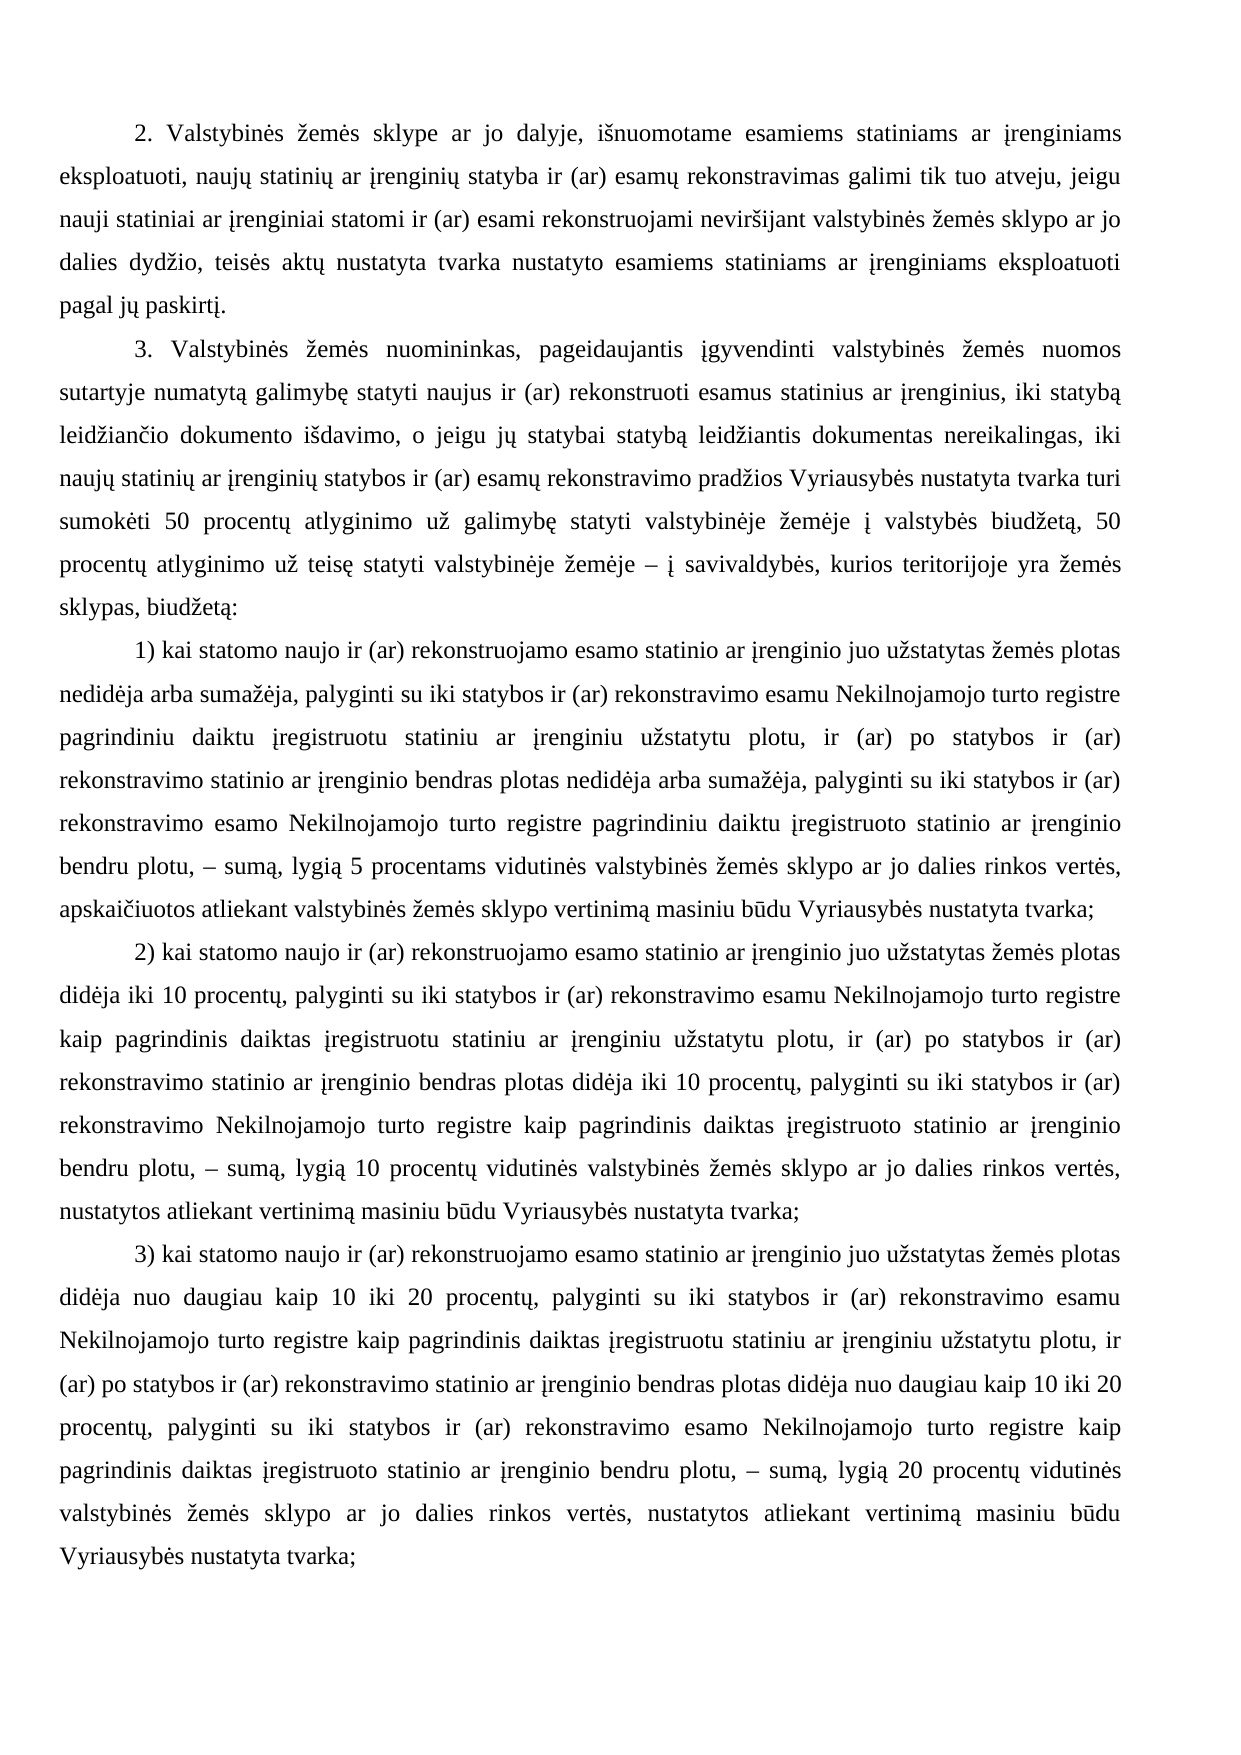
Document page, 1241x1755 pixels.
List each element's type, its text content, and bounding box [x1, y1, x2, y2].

text 3. Valstybinės žemės nuomininkas, pageidaujantis įgyvendinti valstybinės žemės nuomos sutartyje numatytą galimybę statyti naujus ir (ar) rekonstruoti esamus statinius ar įrenginius, iki statybą leidžiančio dokumento išdavimo, o jeigu jų statybai statybą leidžiantis dokumentas nereikalingas, iki naujų statinių ar įrenginių statybos ir (ar) esamų rekonstravimo pradžios Vyriausybės nustatyta tvarka turi sumokėti 50 procentų atlyginimo už galimybę statyti valstybinėje žemėje į valstybės biudžetą, 50 procentų atlyginimo už teisę statyti valstybinėje žemėje – į savivaldybės, kurios teritorijoje yra žemės sklypas, biudžetą: [59, 334, 1122, 621]
text 2) kai statomo naujo ir (ar) rekonstruojamo esamo statinio ar įrenginio juo užstatytas žemės plotas didėja iki 10 procentų, palyginti su iki statybos ir (ar) rekonstravimo esamu Nekilnojamojo turto registre kaip pagrindinis daiktas įregistruotu statiniu ar įrenginiu užstatytu plotu, ir (ar) po statybos ir (ar) rekonstravimo statinio ar įrenginio bendras plotas didėja iki 10 procentų, palyginti su iki statybos ir (ar) rekonstravimo Nekilnojamojo turto registre kaip pagrindinis daiktas įregistruoto statinio ar įrenginio bendru plotu, – sumą, lygią 10 procentų vidutinės valstybinės žemės sklypo ar jo dalies rinkos vertės, nustatytos atliekant vertinimą masiniu būdu Vyriausybės nustatyta tvarka; [59, 937, 1122, 1225]
text 2. Valstybinės žemės sklype ar jo dalyje, išnuomotame esamiems statiniams ar įrenginiams eksploatuoti, naujų statinių ar įrenginių statyba ir (ar) esamų rekonstravimas galimi tik tuo atveju, jeigu nauji statiniai ar įrenginiai statomi ir (ar) esami rekonstruojami neviršijant valstybinės žemės sklypo ar jo dalies dydžio, teisės aktų nustatyta tvarka nustatyto esamiems statiniams ar įrenginiams eksploatuoti pagal jų paskirtį. [59, 118, 1122, 319]
text 1) kai statomo naujo ir (ar) rekonstruojamo esamo statinio ar įrenginio juo užstatytas žemės plotas nedidėja arba sumažėja, palyginti su iki statybos ir (ar) rekonstravimo esamu Nekilnojamojo turto registre pagrindiniu daiktu įregistruotu statiniu ar įrenginiu užstatytu plotu, ir (ar) po statybos ir (ar) rekonstravimo statinio ar įrenginio bendras plotas nedidėja arba sumažėja, palyginti su iki statybos ir (ar) rekonstravimo esamo Nekilnojamojo turto registre pagrindiniu daiktu įregistruoto statinio ar įrenginio bendru plotu, – sumą, lygią 5 procentams vidutinės valstybinės žemės sklypo ar jo dalies rinkos vertės, apskaičiuotos atliekant valstybinės žemės sklypo vertinimą masiniu būdu Vyriausybės nustatyta tvarka; [59, 636, 1122, 923]
text 3) kai statomo naujo ir (ar) rekonstruojamo esamo statinio ar įrenginio juo užstatytas žemės plotas didėja nuo daugiau kaip 10 iki 20 procentų, palyginti su iki statybos ir (ar) rekonstravimo esamu Nekilnojamojo turto registre kaip pagrindinis daiktas įregistruotu statiniu ar įrenginiu užstatytu plotu, ir (ar) po statybos ir (ar) rekonstravimo statinio ar įrenginio bendras plotas didėja nuo daugiau kaip 10 iki 20 procentų, palyginti su iki statybos ir (ar) rekonstravimo esamo Nekilnojamojo turto registre kaip pagrindinis daiktas įregistruoto statinio ar įrenginio bendru plotu, – sumą, lygią 20 procentų vidutinės valstybinės žemės sklypo ar jo dalies rinkos vertės, nustatytos atliekant vertinimą masiniu būdu Vyriausybės nustatyta tvarka; [59, 1239, 1122, 1570]
